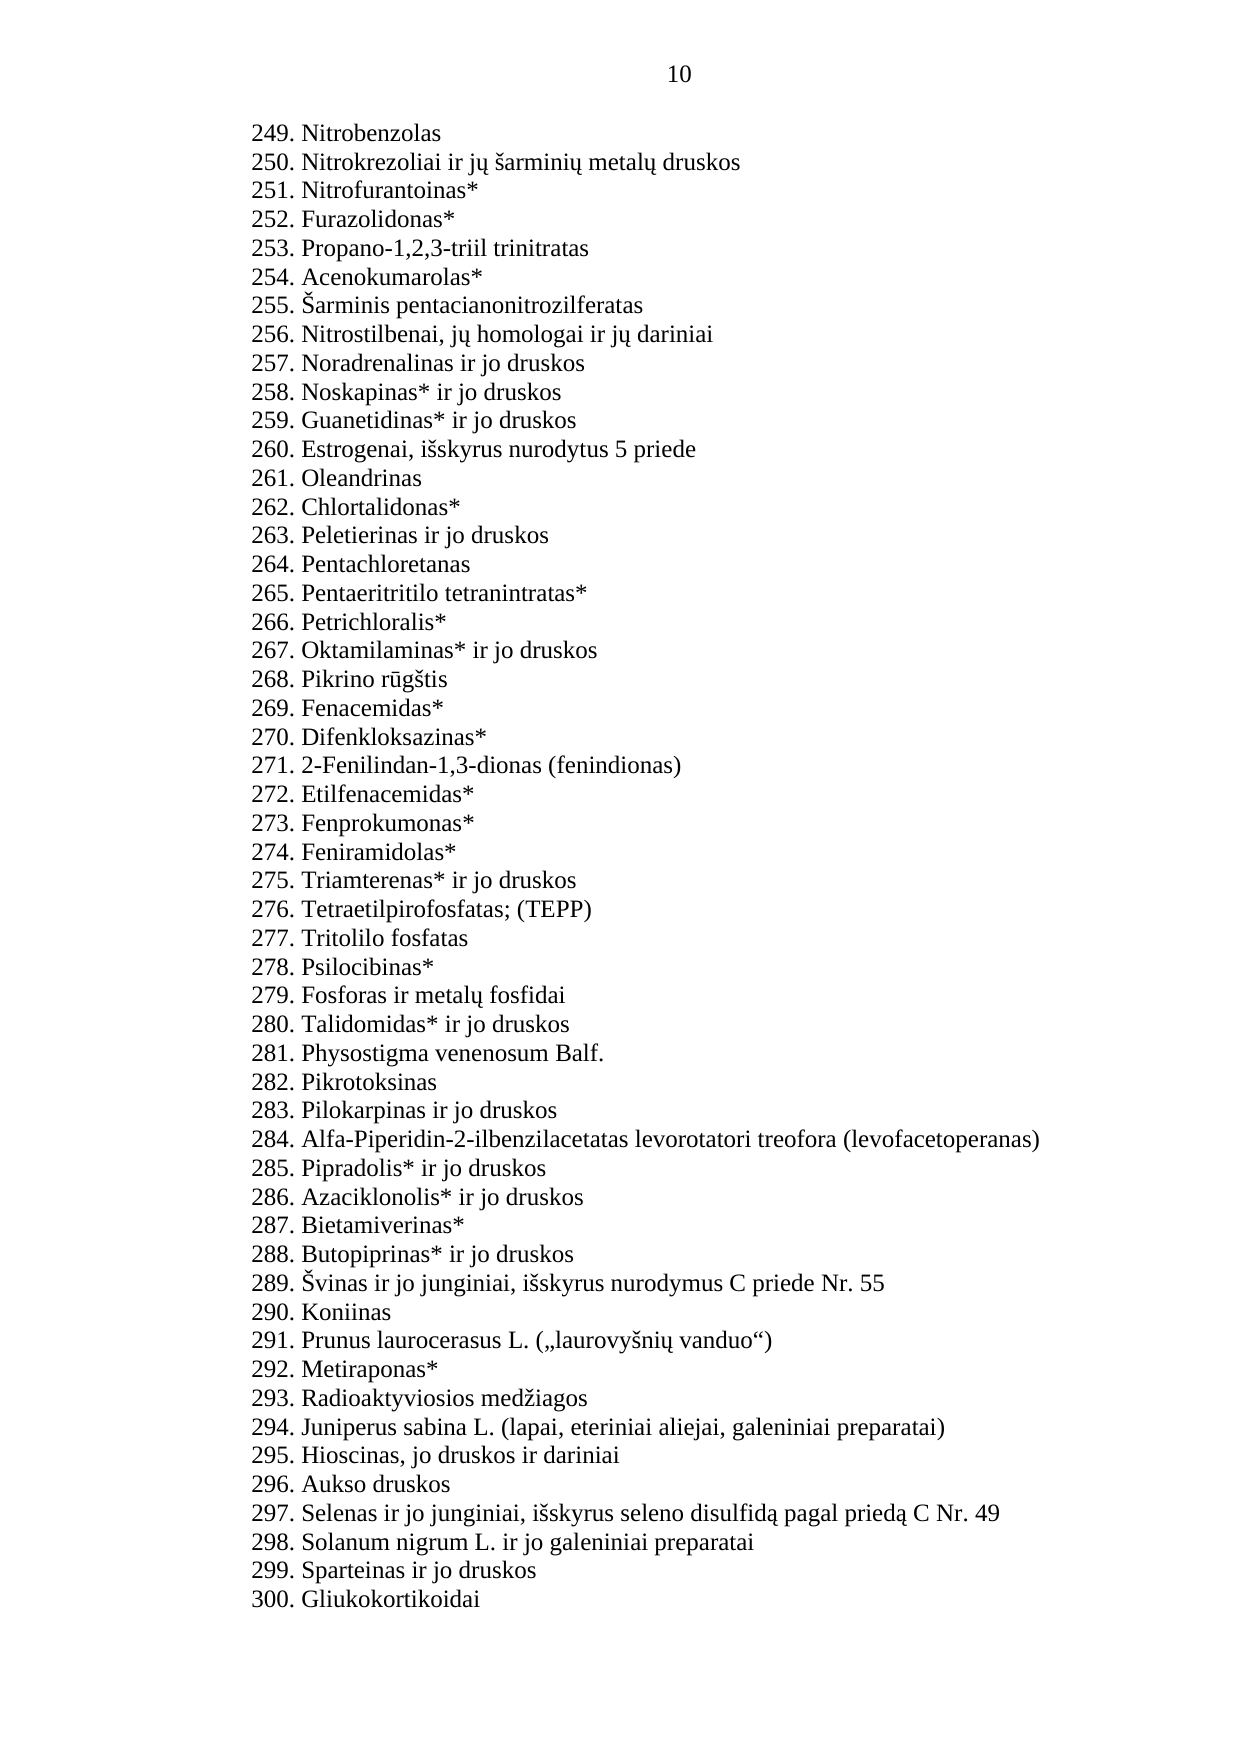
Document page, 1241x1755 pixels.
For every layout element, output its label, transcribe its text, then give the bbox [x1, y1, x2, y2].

text 277. Tritolilo fosfatas [177, 923, 1181, 952]
text 289. Švinas ir jo junginiai, išskyrus nurodymus C priede Nr. 55 [177, 1268, 1181, 1297]
text 269. Fenacemidas* [177, 693, 1181, 722]
text 260. Estrogenai, išskyrus nurodytus 5 priede [177, 434, 1181, 463]
text 253. Propano-1,2,3-triil trinitratas [177, 233, 1181, 262]
text 299. Sparteinas ir jo druskos [177, 1556, 1181, 1584]
text 292. Metiraponas* [177, 1354, 1181, 1383]
text 297. Selenas ir jo junginiai, išskyrus seleno disulfidą pagal priedą C Nr. 49 [177, 1498, 1181, 1527]
text 280. Talidomidas* ir jo druskos [177, 1009, 1181, 1038]
text 286. Azaciklonolis* ir jo druskos [177, 1182, 1181, 1211]
text 273. Fenprokumonas* [177, 808, 1181, 837]
text 276. Tetraetilpirofosfatas; (TEPP) [177, 894, 1181, 923]
text 298. Solanum nigrum L. ir jo galeniniai preparatai [177, 1527, 1181, 1556]
text 274. Feniramidolas* [177, 837, 1181, 866]
text 264. Pentachloretanas [177, 549, 1181, 578]
text 278. Psilocibinas* [177, 952, 1181, 981]
text 263. Peletierinas ir jo druskos [177, 521, 1181, 549]
text 259. Guanetidinas* ir jo druskos [177, 406, 1181, 434]
text 262. Chlortalidonas* [177, 492, 1181, 521]
text 281. Physostigma venenosum Balf. [177, 1038, 1181, 1067]
text 284. Alfa-Piperidin-2-ilbenzilacetatas levorotatori treofora (levofacetoperanas) [177, 1124, 1181, 1153]
text 254. Acenokumarolas* [177, 262, 1181, 291]
text 266. Petrichloralis* [177, 607, 1181, 636]
text 249. Nitrobenzolas [177, 118, 1181, 147]
text 270. Difenkloksazinas* [177, 722, 1181, 751]
text 291. Prunus laurocerasus L. („laurovyšnių vanduo“) [177, 1326, 1181, 1354]
text 271. 2-Fenilindan-1,3-dionas (fenindionas) [177, 751, 1181, 779]
text 275. Triamterenas* ir jo druskos [177, 866, 1181, 894]
text 272. Etilfenacemidas* [177, 779, 1181, 808]
text 252. Furazolidonas* [177, 204, 1181, 233]
text 258. Noskapinas* ir jo druskos [177, 377, 1181, 406]
text 255. Šarminis pentacianonitrozilferatas [177, 291, 1181, 319]
text 250. Nitrokrezoliai ir jų šarminių metalų druskos [177, 147, 1181, 176]
text 287. Bietamiverinas* [177, 1211, 1181, 1239]
text 290. Koniinas [177, 1297, 1181, 1326]
text 261. Oleandrinas [177, 463, 1181, 492]
text 257. Noradrenalinas ir jo druskos [177, 348, 1181, 377]
text 279. Fosforas ir metalų fosfidai [177, 981, 1181, 1009]
text 268. Pikrino rūgštis [177, 664, 1181, 693]
text 282. Pikrotoksinas [177, 1067, 1181, 1096]
text 300. Gliukokortikoidai [177, 1584, 1181, 1613]
text 267. Oktamilaminas* ir jo druskos [177, 636, 1181, 664]
text 256. Nitrostilbenai, jų homologai ir jų dariniai [177, 319, 1181, 348]
text 251. Nitrofurantoinas* [177, 176, 1181, 204]
text 285. Pipradolis* ir jo druskos [177, 1153, 1181, 1182]
text 293. Radioaktyviosios medžiagos [177, 1383, 1181, 1412]
text 294. Juniperus sabina L. (lapai, eteriniai aliejai, galeniniai preparatai) [177, 1412, 1181, 1441]
text 288. Butopiprinas* ir jo druskos [177, 1239, 1181, 1268]
text 296. Aukso druskos [177, 1469, 1181, 1498]
text 283. Pilokarpinas ir jo druskos [177, 1096, 1181, 1124]
text 295. Hioscinas, jo druskos ir dariniai [177, 1441, 1181, 1469]
text 265. Pentaeritritilo tetranintratas* [177, 578, 1181, 607]
